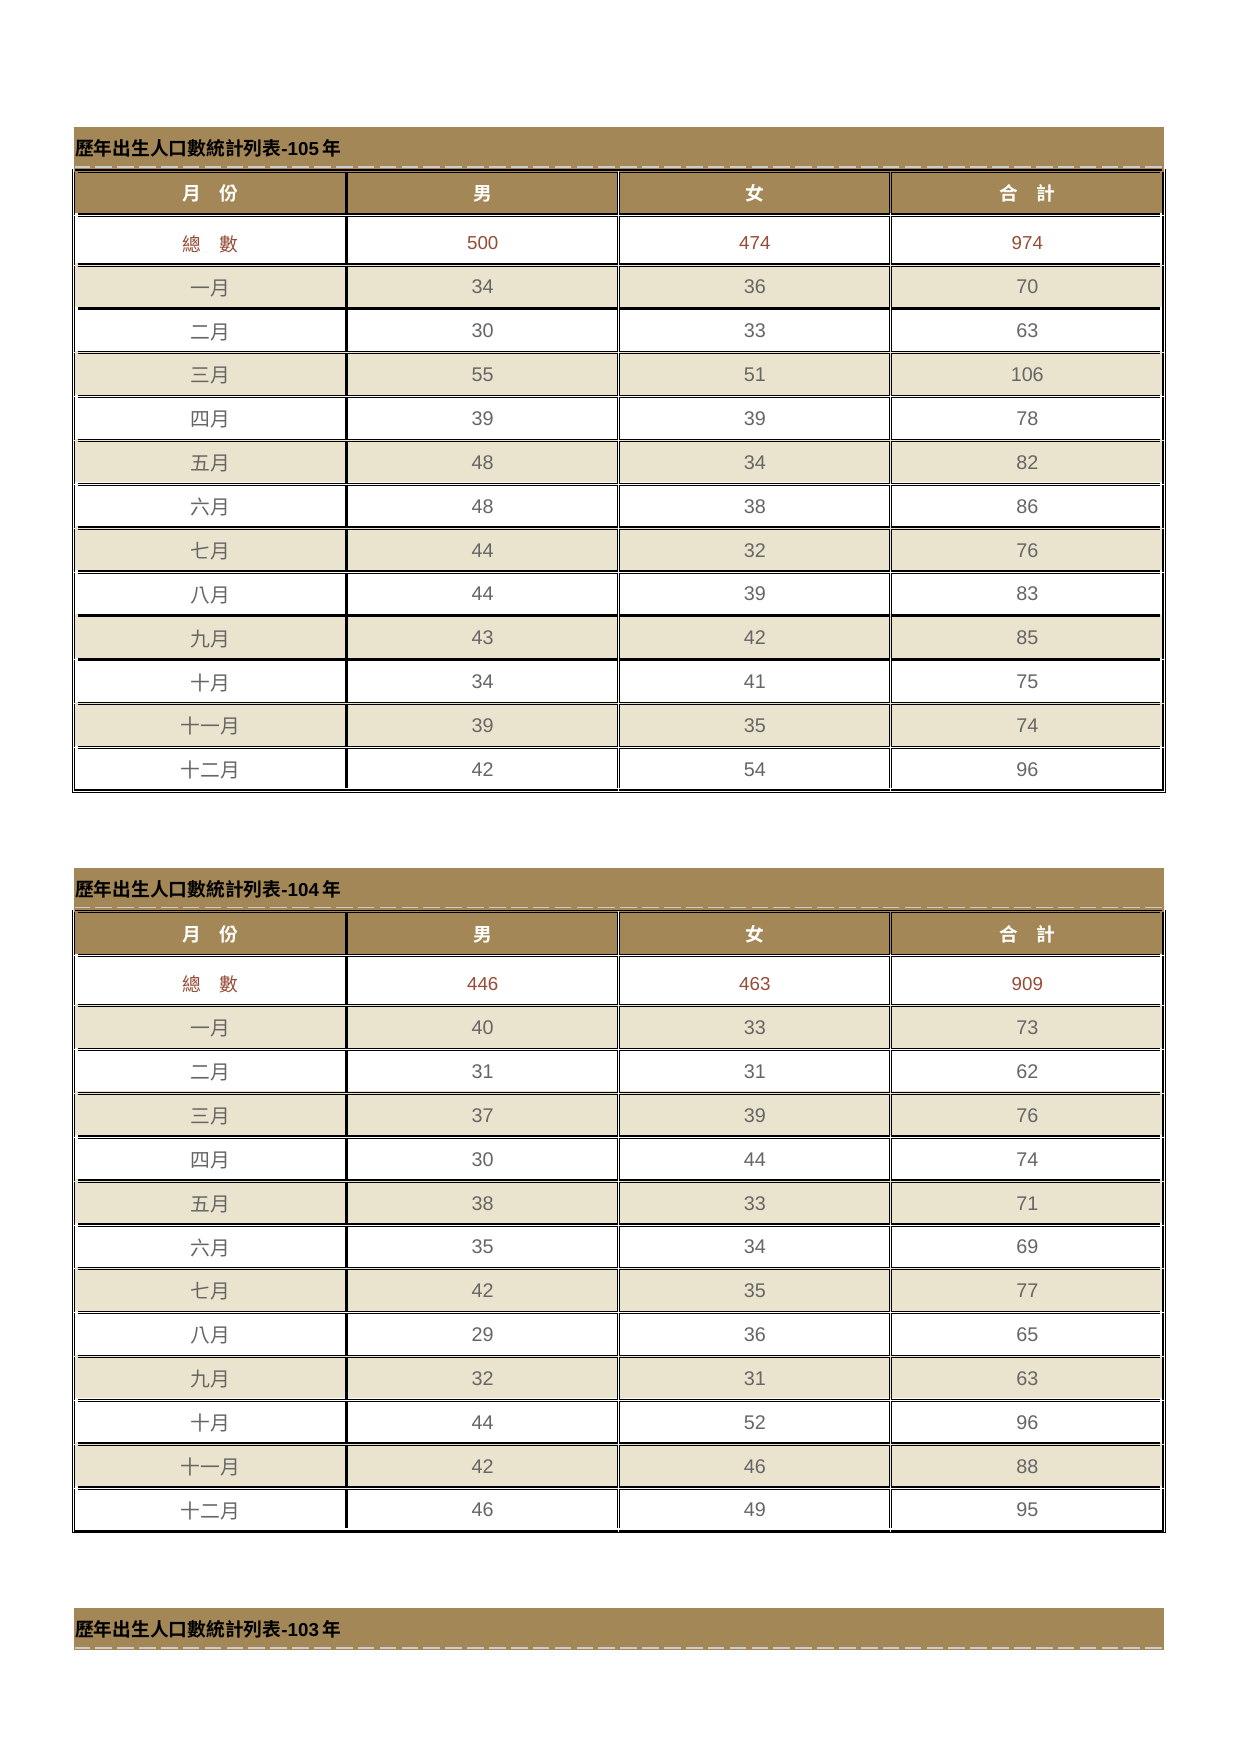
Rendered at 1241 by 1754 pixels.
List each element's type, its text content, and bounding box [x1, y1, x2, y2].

table_cell 82 [892, 439, 1163, 482]
table_cell 463 [620, 957, 889, 1004]
table_cell 八月 [75, 570, 345, 614]
table_cell 七月 [75, 526, 345, 570]
table_cell 十二月 [74, 746, 346, 789]
table_cell 83 [892, 570, 1163, 614]
table_cell 31 [348, 1051, 617, 1091]
table_cell 36 [620, 267, 889, 307]
table_cell 69 [892, 1223, 1163, 1267]
table_cell 78 [891, 395, 1164, 438]
table_cell 46 [346, 1490, 618, 1530]
table_cell 77 [891, 1267, 1164, 1311]
table_cell 44 [348, 530, 617, 570]
table_cell 十月 [74, 658, 345, 702]
table_header 歷年出生人口數統計列表-104年 [74, 868, 1164, 910]
table_cell 76 [892, 1091, 1163, 1135]
table_cell 34 [620, 1227, 889, 1267]
table_cell 48 [348, 442, 617, 482]
table_cell 48 [348, 486, 617, 526]
table_cell 70 [892, 263, 1163, 307]
table_cell 446 [348, 957, 617, 1004]
table_cell 106 [891, 351, 1164, 395]
table_cell 44 [348, 1402, 617, 1442]
table_cell 86 [892, 483, 1163, 526]
table_cell 73 [891, 1004, 1164, 1048]
table_cell 35 [620, 705, 889, 746]
table_cell 32 [620, 530, 889, 570]
table_cell 74 [892, 1135, 1163, 1179]
table_cell 總 數 [75, 213, 345, 263]
table_cell 31 [620, 1358, 889, 1398]
table_cell 85 [892, 614, 1162, 658]
table_cell 76 [892, 526, 1163, 570]
table_cell 女 [620, 173, 889, 213]
table_cell 46 [620, 1446, 889, 1486]
table_cell 三月 [75, 1091, 345, 1135]
table_cell 總 數 [74, 954, 346, 1004]
table_cell 四月 [75, 1135, 345, 1179]
table_cell 42 [348, 1270, 617, 1311]
table_cell 51 [620, 354, 889, 395]
table_cell 96 [891, 746, 1164, 789]
table_cell 34 [620, 442, 889, 482]
table_cell 五月 [75, 1179, 345, 1223]
table_cell 八月 [74, 1311, 346, 1354]
table_cell 54 [619, 749, 891, 789]
table_cell 88 [892, 1442, 1163, 1486]
table_cell 十月 [75, 1399, 345, 1442]
table_cell 二月 [75, 307, 345, 351]
table_cell 34 [348, 661, 617, 702]
table_cell 63 [892, 307, 1162, 351]
table_cell 55 [348, 354, 617, 395]
table_cell 一月 [75, 263, 345, 307]
table_cell 39 [348, 705, 617, 746]
table_cell 月 份 [74, 910, 346, 954]
table_cell 96 [892, 1399, 1163, 1442]
table_cell 十一月 [74, 702, 346, 746]
table_cell 42 [346, 749, 618, 789]
table_cell 九月 [75, 614, 345, 658]
table_cell 39 [620, 1095, 889, 1135]
table_cell 500 [348, 217, 617, 263]
table_cell 41 [620, 661, 889, 702]
table_cell 909 [891, 954, 1164, 1004]
table_cell 35 [620, 1270, 889, 1311]
table_cell 一月 [74, 1004, 346, 1048]
table_cell 合 計 [892, 169, 1164, 213]
table_cell 男 [348, 913, 617, 954]
table_cell 43 [348, 617, 617, 658]
table_cell 六月 [75, 483, 345, 526]
table_cell 74 [891, 702, 1164, 746]
table_cell 40 [348, 1007, 617, 1048]
table_cell 974 [892, 213, 1163, 263]
table_cell 30 [348, 310, 617, 351]
table_cell 33 [620, 1007, 889, 1048]
table_cell 三月 [74, 351, 346, 395]
table_cell 75 [892, 658, 1164, 702]
table_cell 九月 [75, 1355, 345, 1398]
table_cell 十二月 [75, 1486, 346, 1530]
table_cell 男 [348, 173, 617, 213]
table_cell 六月 [75, 1223, 345, 1267]
table_cell 33 [620, 1183, 889, 1223]
table_cell 36 [620, 1314, 889, 1354]
table_cell 39 [620, 398, 889, 438]
table_cell 37 [348, 1095, 617, 1135]
table_cell 62 [891, 1048, 1164, 1091]
table_cell 月 份 [74, 169, 345, 213]
table_cell 44 [348, 574, 617, 614]
table_header 歷年出生人口數統計列表-103年 [74, 1608, 1164, 1650]
table_cell 34 [348, 267, 617, 307]
table_cell 35 [348, 1227, 617, 1267]
table_cell 33 [620, 310, 889, 351]
table_cell 42 [620, 617, 889, 658]
table_cell 42 [348, 1446, 617, 1486]
table_cell 52 [620, 1402, 889, 1442]
table_cell 七月 [74, 1267, 346, 1311]
table_cell 474 [620, 217, 889, 263]
table_cell 30 [348, 1139, 617, 1179]
table_cell 63 [892, 1355, 1163, 1398]
table_cell 十一月 [75, 1442, 345, 1486]
table_cell 95 [891, 1486, 1163, 1530]
table_cell 44 [620, 1139, 889, 1179]
table_cell 女 [620, 913, 889, 954]
table_cell 49 [619, 1490, 891, 1530]
table_header 歷年出生人口數統計列表-105年 [74, 127, 1164, 169]
table_cell 32 [348, 1358, 617, 1398]
table_cell 31 [620, 1051, 889, 1091]
table_cell 29 [348, 1314, 617, 1354]
table_cell 39 [620, 574, 889, 614]
table_cell 四月 [74, 395, 346, 438]
table_cell 38 [620, 486, 889, 526]
table_cell 38 [348, 1183, 617, 1223]
table_cell 65 [891, 1311, 1164, 1354]
table_cell 71 [892, 1179, 1163, 1223]
table_cell 二月 [74, 1048, 346, 1091]
table_cell 39 [348, 398, 617, 438]
table_cell 五月 [75, 439, 345, 482]
table_cell 合 計 [891, 910, 1164, 954]
